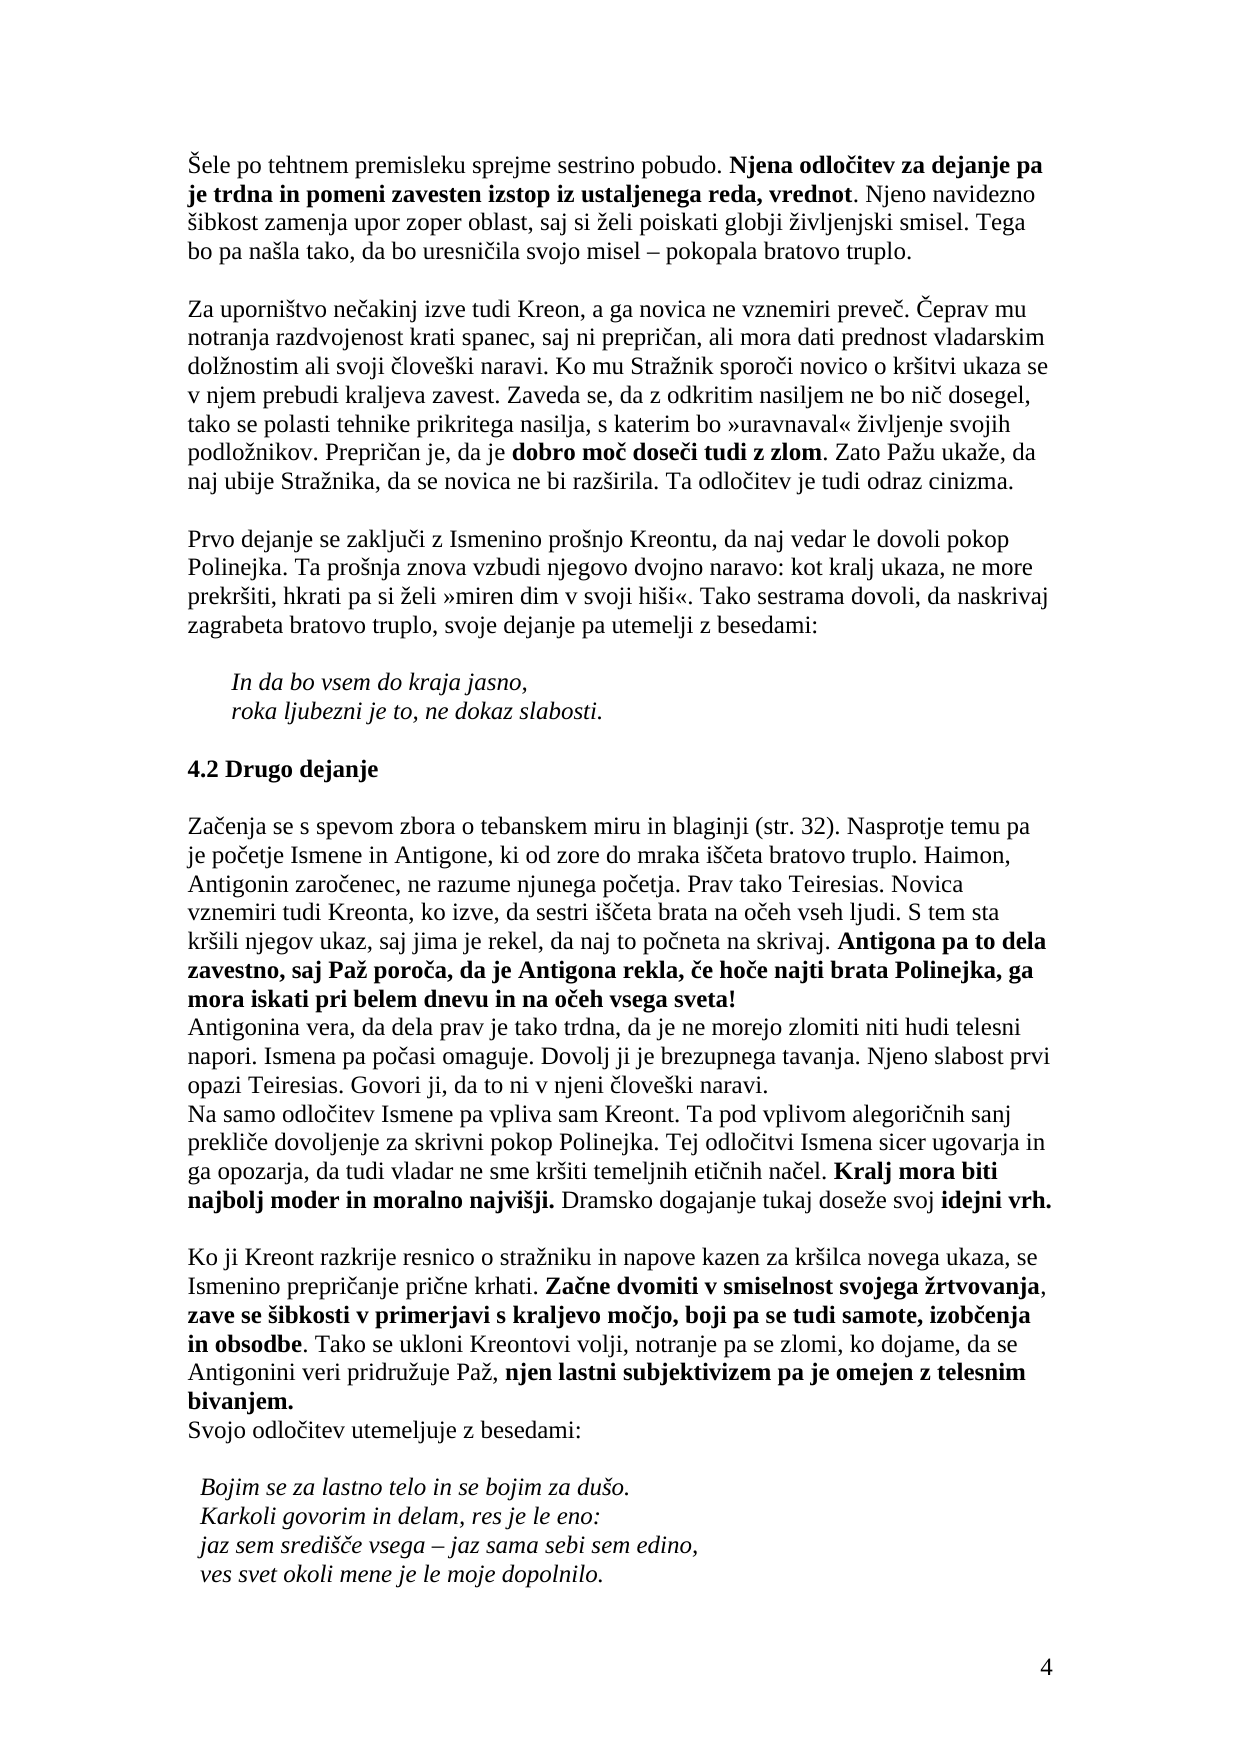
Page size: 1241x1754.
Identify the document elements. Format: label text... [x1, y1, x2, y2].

text roka ljubezni je to, ne dokaz slabosti. [187, 696, 1053, 725]
text Začenja se s spevom zbora o tebanskem miru in blaginji (str. 32). Nasprotje temu pa je početje Ismene in Antigone, ki od zore do mraka iščeta bratovo truplo. Haimon, Antigonin zaročenec, ne razume njunega početja. Prav tako Teiresias. Novica vznemiri tudi Kreonta, ko izve, da sestri iščeta brata na očeh vseh ljudi. S tem sta kršili njegov ukaz, saj jima je rekel, da naj to počneta na skrivaj. Antigona pa to dela zavestno, saj Paž poroča, da je Antigona rekla, če hoče najti brata Polinejka, ga mora iskati pri belem dnevu in na očeh vsega sveta! [187, 811, 1053, 1012]
text Antigonina vera, da dela prav je tako trdna, da je ne morejo zlomiti niti hudi telesni napori. Ismena pa počasi omaguje. Dovolj ji je brezupnega tavanja. Njeno slabost prvi opazi Teiresias. Govori ji, da to ni v njeni človeški naravi. [187, 1012, 1053, 1099]
text Svojo odločitev utemeljuje z besedami: [187, 1415, 1053, 1444]
text Za uporništvo nečakinj izve tudi Kreon, a ga novica ne vznemiri preveč. Čeprav mu notranja razdvojenost krati spanec, saj ni prepričan, ali mora dati prednost vladarskim dolžnostim ali svoji človeški naravi. Ko mu Stražnik sporoči novico o kršitvi ukaza se v njem prebudi kraljeva zavest. Zaveda se, da z odkritim nasiljem ne bo nič dosegel, tako se polasti tehnike prikritega nasilja, s katerim bo »uravnaval« življenje svojih podložnikov. Prepričan je, da je dobro moč doseči tudi z zlom. Zato Pažu ukaže, da naj ubije Stražnika, da se novica ne bi razširila. Ta odločitev je tudi odraz cinizma. [187, 294, 1053, 495]
text Na samo odločitev Ismene pa vpliva sam Kreont. Ta pod vplivom alegoričnih sanj prekliče dovoljenje za skrivni pokop Polinejka. Tej odločitvi Ismena sicer ugovarja in ga opozarja, da tudi vladar ne sme kršiti temeljnih etičnih načel. Kralj mora biti najbolj moder in moralno najvišji. Dramsko dogajanje tukaj doseže svoj idejni vrh. [187, 1099, 1053, 1214]
text Karkoli govorim in delam, res je le eno: [187, 1501, 1053, 1530]
text Prvo dejanje se zaključi z Ismenino prošnjo Kreontu, da naj vedar le dovoli pokop Polinejka. Ta prošnja znova vzbudi njegovo dvojno naravo: kot kralj ukaza, ne more prekršiti, hkrati pa si želi »miren dim v svoji hiši«. Tako sestrama dovoli, da naskrivaj zagrabeta bratovo truplo, svoje dejanje pa utemelji z besedami: [187, 524, 1053, 639]
text ves svet okoli mene je le moje dopolnilo. [187, 1559, 1053, 1587]
text jaz sem središče vsega – jaz sama sebi sem edino, [187, 1530, 1053, 1559]
text In da bo vsem do kraja jasno, [187, 667, 1053, 696]
text Šele po tehtnem premisleku sprejme sestrino pobudo. Njena odločitev za dejanje pa je trdna in pomeni zavesten izstop iz ustaljenega reda, vrednot. Njeno navidezno šibkost zamenja upor zoper oblast, saj si želi poiskati globji življenjski smisel. Tega bo pa našla tako, da bo uresničila svojo misel – pokopala bratovo truplo. [187, 150, 1053, 265]
text 4.2 Drugo dejanje [187, 754, 1053, 782]
text Bojim se za lastno telo in se bojim za dušo. [187, 1472, 1053, 1501]
text Ko ji Kreont razkrije resnico o stražniku in napove kazen za kršilca novega ukaza, se Ismenino prepričanje prične krhati. Začne dvomiti v smiselnost svojega žrtvovanja, zave se šibkosti v primerjavi s kraljevo močjo, boji pa se tudi samote, izobčenja in obsodbe. Tako se ukloni Kreontovi volji, notranje pa se zlomi, ko dojame, da se Antigonini veri pridružuje Paž, njen lastni subjektivizem pa je omejen z telesnim bivanjem. [187, 1242, 1053, 1415]
